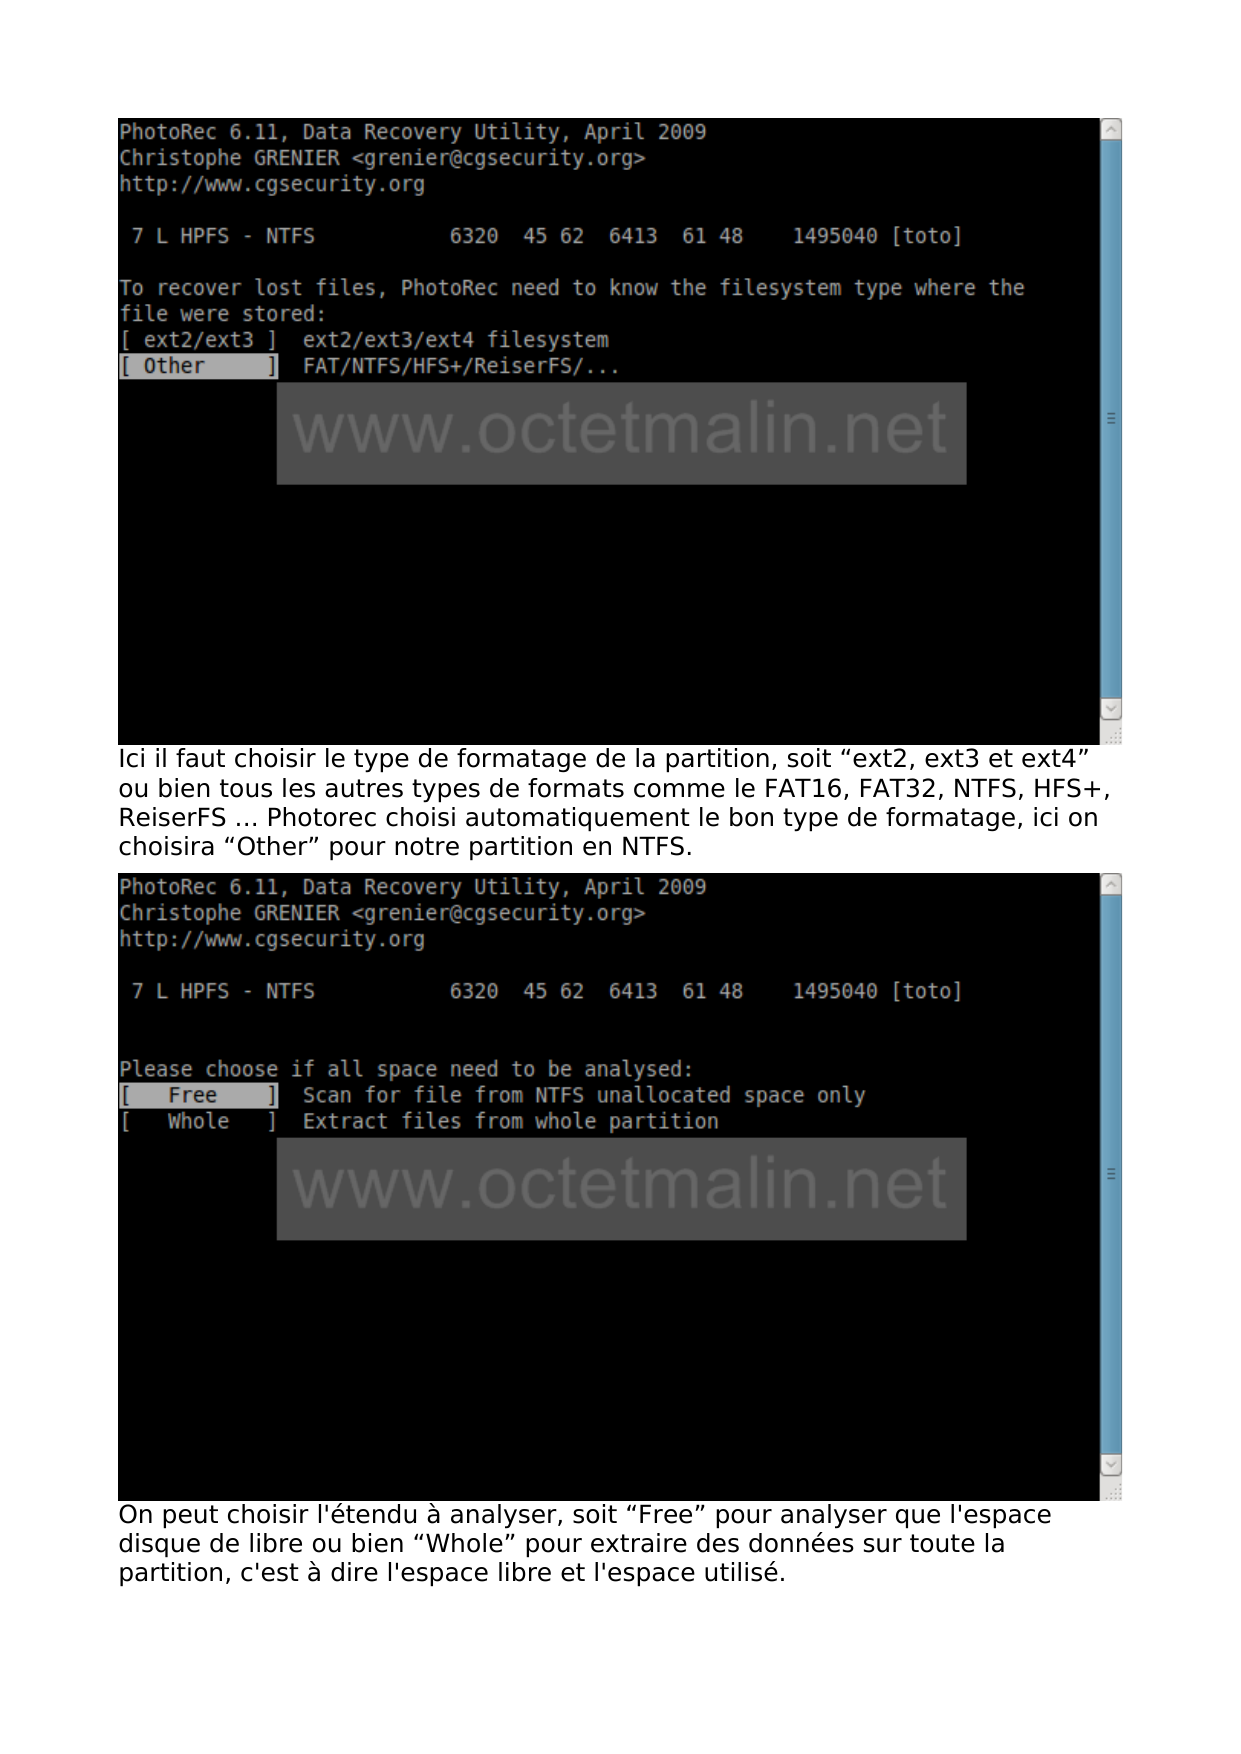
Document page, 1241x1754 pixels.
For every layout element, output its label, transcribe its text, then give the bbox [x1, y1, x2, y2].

picture [118, 873, 1123, 1501]
text Ici il faut choisir le type de formatage de la partition, soit “ext2, ext3 et ext4” ou bien tous les autres types de formats comme le FAT16, FAT32, NTFS, HFS+, ReiserFS ... Photorec choisi automatiquement le bon type de formatage, ici on choisira “Other” pour notre partition en NTFS. [118, 745, 1122, 861]
picture [118, 118, 1123, 745]
text On peut choisir l'étendu à analyser, soit “Free” pour analyser que l'espace disque de libre ou bien “Whole” pour extraire des données sur toute la partition, c'est à dire l'espace libre et l'espace utilisé. [118, 1501, 1122, 1588]
